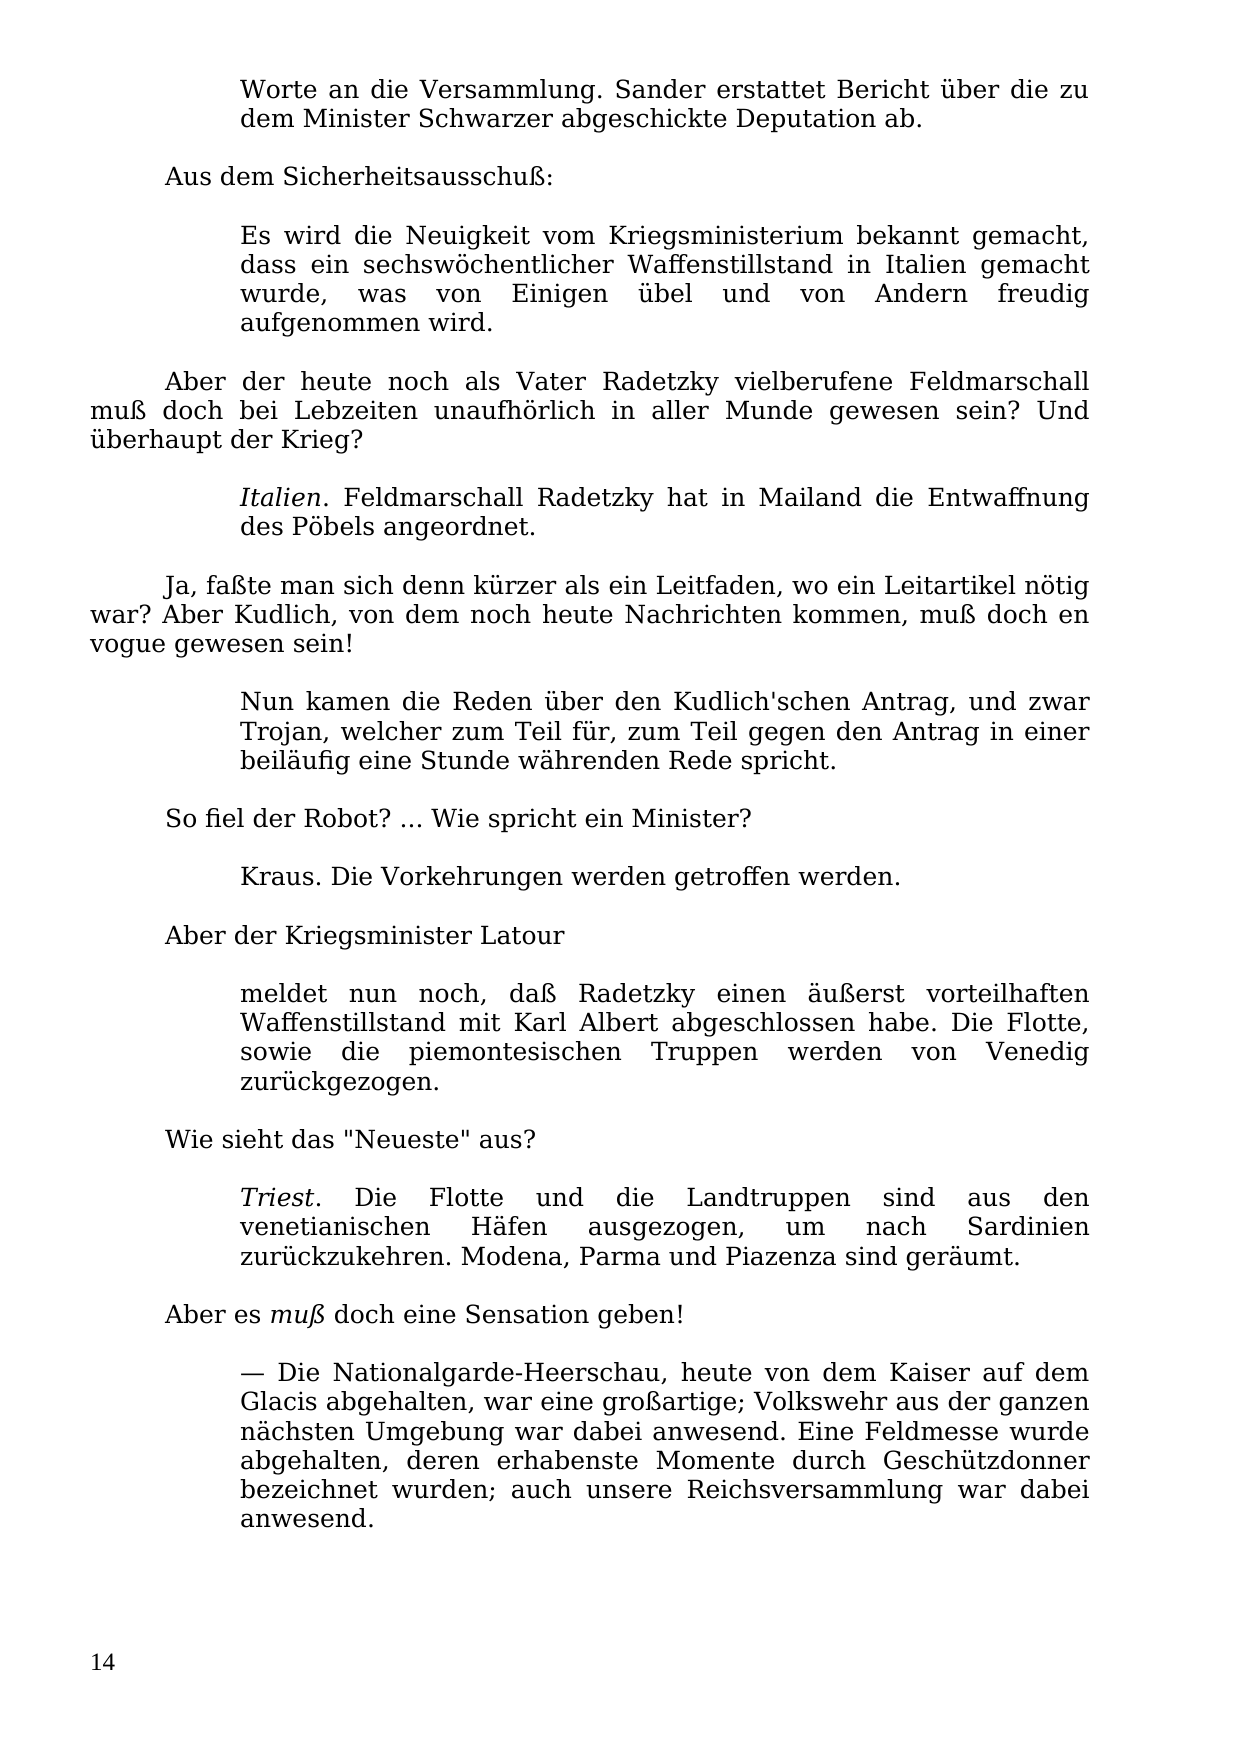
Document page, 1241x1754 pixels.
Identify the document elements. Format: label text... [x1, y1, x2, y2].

text Ja, faßte man sich denn kürzer als ein Leitfaden, wo ein Leitartikel nötig war? Aber Kudlich, von dem noch heute Nachrichten kommen, muß doch en vogue gewesen sein! [90, 571, 1091, 658]
text Kraus. Die Vorkehrungen werden getroffen werden. [240, 862, 1091, 892]
text Nun kamen die Reden über den Kudlich'schen Antrag, und zwar Trojan, welcher zum Teil für, zum Teil gegen den Antrag in einer beiläufig eine Stunde währenden Rede spricht. [240, 687, 1091, 775]
text Wie sieht das "Neueste" aus? [90, 1125, 1091, 1154]
text So fiel der Robot? ... Wie spricht ein Minister? [90, 804, 1091, 833]
text — Die Nationalgarde-Heerschau, heute von dem Kaiser auf dem Glacis abgehalten, war eine großartige; Volkswehr aus der ganzen nächsten Umgebung war dabei anwesend. Eine Feldmesse wurde abgehalten, deren erhabenste Momente durch Geschützdonner bezeichnet wurden; auch unsere Reichsversammlung war dabei anwesend. [240, 1358, 1091, 1533]
text Aber der heute noch als Vater Radetzky vielberufene Feldmarschall muß doch bei Lebzeiten unaufhörlich in aller Munde gewesen sein? Und überhaupt der Krieg? [90, 367, 1091, 454]
text Triest. Die Flotte und die Landtruppen sind aus den venetianischen Häfen ausgezogen, um nach Sardinien zurückzukehren. Modena, Parma und Piazenza sind geräumt. [240, 1183, 1091, 1271]
text Aber es muß doch eine Sensation geben! [90, 1300, 1091, 1329]
text Es wird die Neuigkeit vom Kriegsministerium bekannt gemacht, dass ein sechswöchentlicher Waffenstillstand in Italien gemacht wurde, was von Einigen übel und von Andern freudig aufgenommen wird. [240, 221, 1091, 337]
text meldet nun noch, daß Radetzky einen äußerst vorteilhaften Waffenstillstand mit Karl Albert abgeschlossen habe. Die Flotte, sowie die piemontesischen Truppen werden von Venedig zurückgezogen. [240, 979, 1091, 1096]
text Aus dem Sicherheitsausschuß: [90, 162, 1091, 192]
text Worte an die Versammlung. Sander erstattet Bericht über die zu dem Minister Schwarzer abgeschickte Deputation ab. [240, 75, 1091, 133]
text Italien. Feldmarschall Radetzky hat in Mailand die Entwaffnung des Pöbels angeordnet. [240, 483, 1091, 542]
text Aber der Kriegsminister Latour [90, 921, 1091, 950]
